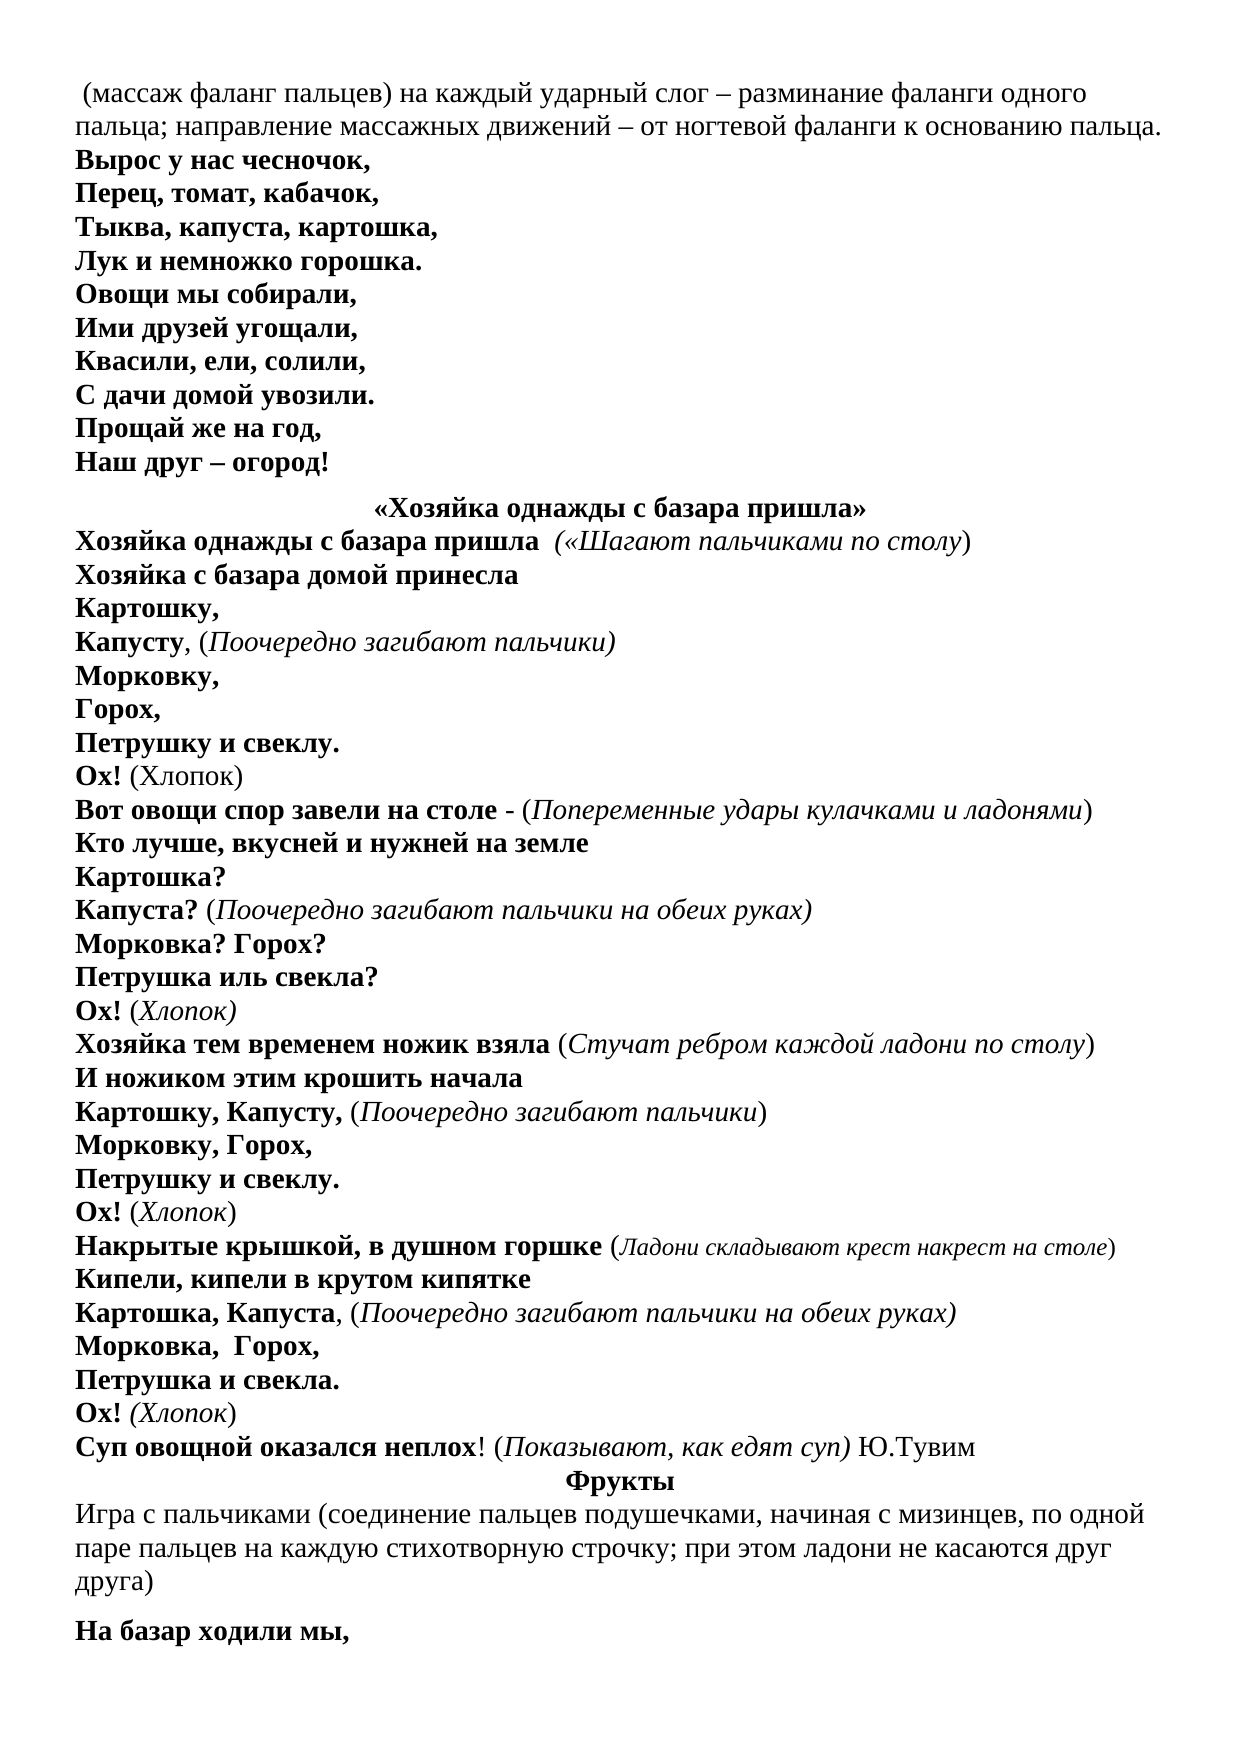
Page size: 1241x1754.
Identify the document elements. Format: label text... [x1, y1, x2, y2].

text Морковка, Горох, [75, 1328, 1165, 1362]
text И ножиком этим крошить начала [75, 1060, 1165, 1094]
text Ими друзей угощали, [75, 310, 1165, 343]
text Горох, [75, 691, 1165, 725]
text Петрушку и свеклу. [75, 725, 1165, 758]
text Накрытые крышкой, в душном горшке (Ладони складывают крест накрест на столе) [75, 1228, 1165, 1261]
text Фрукты [75, 1463, 1165, 1496]
text Морковку, Горох, [75, 1127, 1165, 1161]
text Хозяйка с базара домой принесла [75, 557, 1165, 591]
text Петрушку и свеклу. [75, 1161, 1165, 1194]
text Ох! (Хлопок) [75, 1396, 1165, 1429]
text Кипели, кипели в крутом кипятке [75, 1261, 1165, 1295]
text На базар ходили мы, [75, 1613, 1165, 1647]
text Тыква, капуста, картошка, [75, 209, 1165, 243]
text Ох! (Хлопок) [75, 758, 1165, 792]
text Кто лучше, вкусней и нужней на земле [75, 825, 1165, 859]
text Морковку, [75, 658, 1165, 691]
text Хозяйка однажды с базара пришла («Шагают пальчиками по столу) [75, 523, 1165, 557]
text Вырос у нас чесночок, [75, 142, 1165, 176]
text Петрушка и свекла. [75, 1362, 1165, 1396]
text Капуста? (Поочередно загибают пальчики на обеих руках) [75, 892, 1165, 926]
text Перец, томат, кабачок, [75, 176, 1165, 209]
text Хозяйка тем временем ножик взяла (Стучат ребром каждой ладони по столу) [75, 1027, 1165, 1060]
text Морковка? Горох? [75, 926, 1165, 959]
text Наш друг – огород! [75, 444, 1165, 477]
text Картошку, [75, 591, 1165, 624]
text Лук и немножко горошка. [75, 243, 1165, 276]
text «Хозяйка однажды с базара пришла» [75, 490, 1165, 523]
text С дачи домой увозили. [75, 377, 1165, 410]
text Прощай же на год, [75, 410, 1165, 444]
text Квасили, ели, солили, [75, 343, 1165, 377]
text Овощи мы собирали, [75, 276, 1165, 310]
text Петрушка иль свекла? [75, 959, 1165, 993]
text Картошка, Капуста, (Поочередно загибают пальчики на обеих руках) [75, 1295, 1165, 1328]
text Игра с пальчиками (соединение пальцев подушечками, начиная с мизинцев, по одной паре пальцев на каждую стихотворную строчку; при этом ладони не касаются друг друга) [75, 1496, 1165, 1597]
text Картошка? [75, 859, 1165, 892]
text Ох! (Хлопок) [75, 993, 1165, 1027]
text (массаж фаланг пальцев) на каждый ударный слог – разминание фаланги одного пальца; направление массажных движений – от ногтевой фаланги к основанию пальца. [75, 75, 1165, 142]
text Вот овощи спор завели на столе - (Попеременные удары кулачками и ладонями) [75, 792, 1165, 825]
text Капусту, (Поочередно загибают пальчики) [75, 624, 1165, 658]
text Картошку, Капусту, (Поочередно загибают пальчики) [75, 1094, 1165, 1127]
text Суп овощной оказался неплох! (Показывают, как едят суп) Ю.Тувим [75, 1429, 1165, 1463]
text Ох! (Хлопок) [75, 1194, 1165, 1228]
